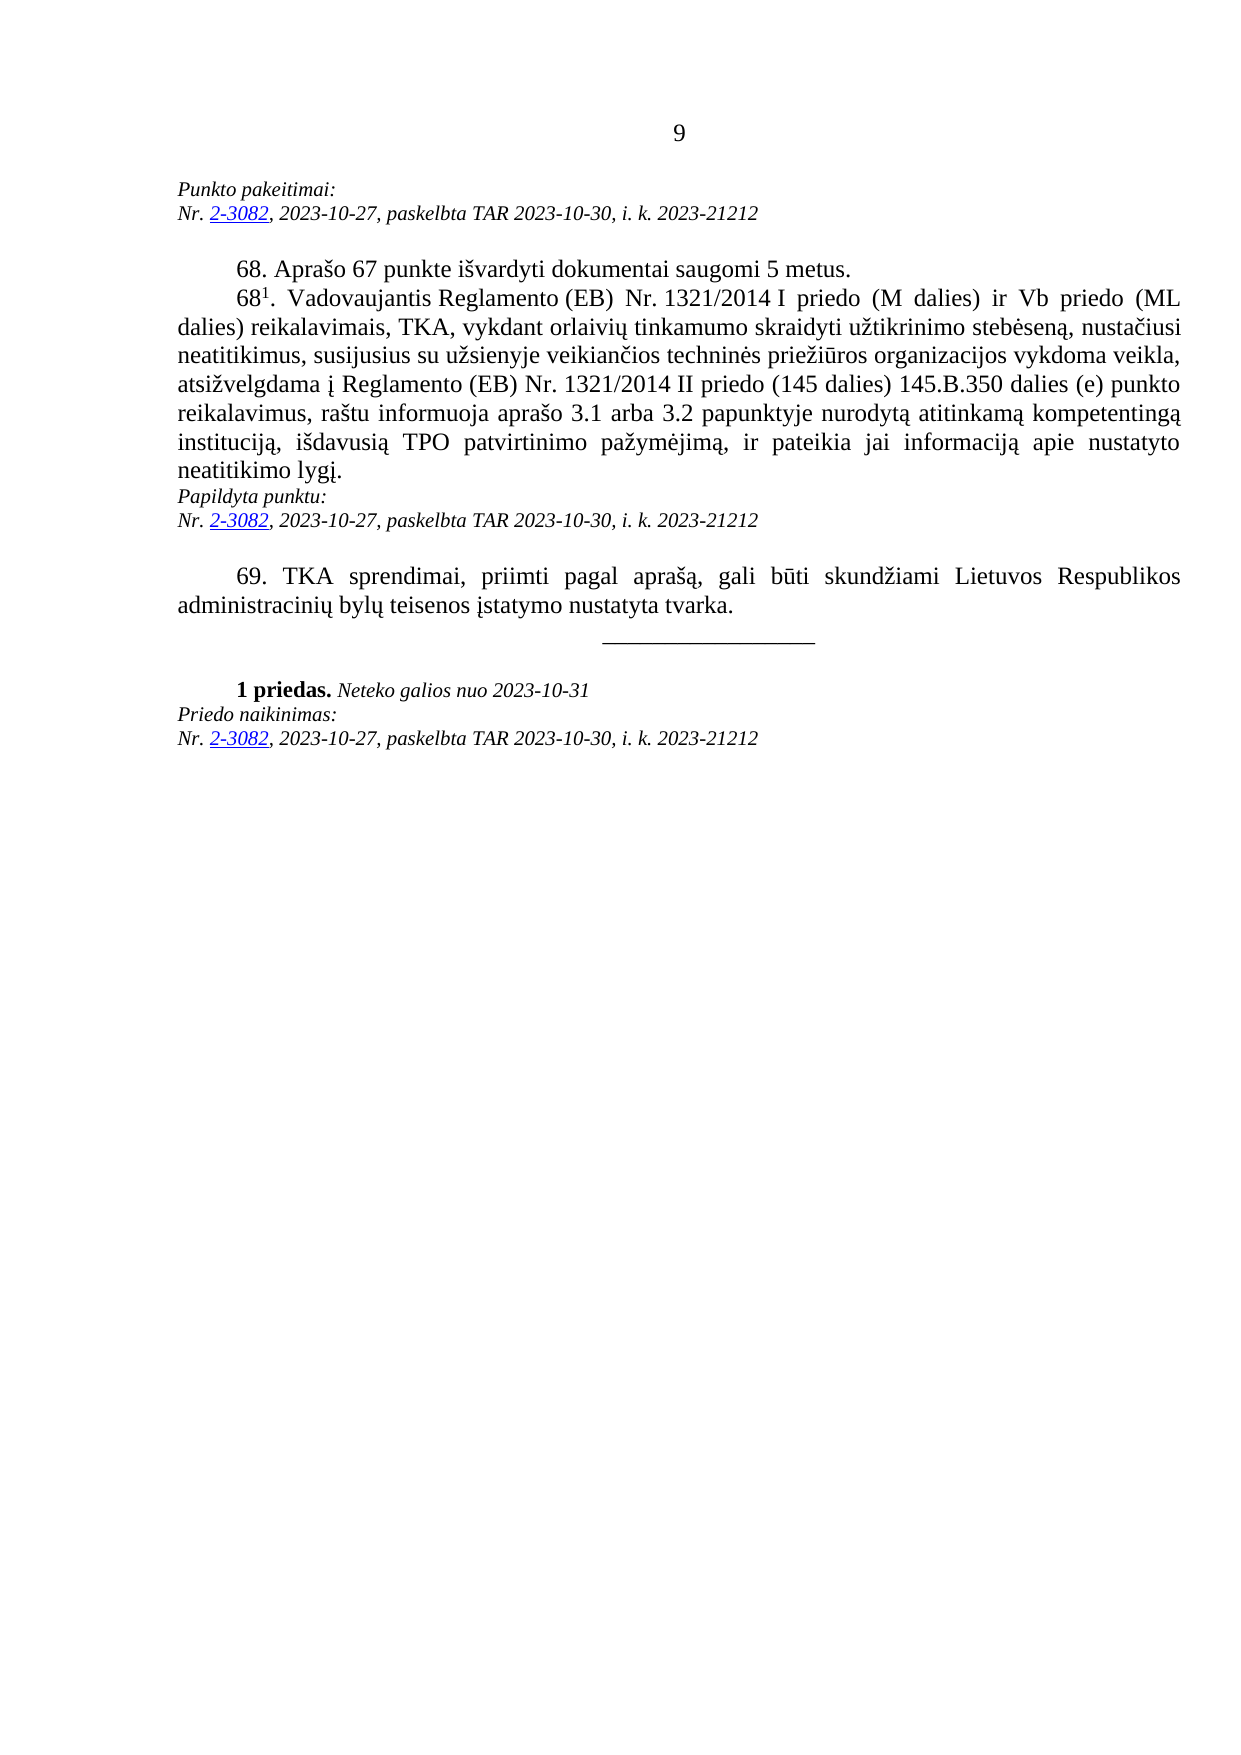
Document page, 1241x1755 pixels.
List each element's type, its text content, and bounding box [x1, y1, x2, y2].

text 69. TKA sprendimai, priimti pagal aprašą, gali būti skundžiami Lietuvos Respublikos administracinių bylų teisenos įstatymo nustatyta tvarka. [177, 561, 1181, 618]
text Nr. 2-3082, 2023-10-27, paskelbta TAR 2023-10-30, i. k. 2023-21212 [177, 726, 1181, 750]
text 681. Vadovaujantis Reglamento (EB) Nr. 1321/2014 I priedo (M dalies) ir Vb priedo (ML dalies) reikalavimais, TKA, vykdant orlaivių tinkamumo skraidyti užtikrinimo stebėseną, nustačiusi neatitikimus, susijusius su užsienyje veikiančios techninės priežiūros organizacijos vykdoma veikla, atsižvelgdama į Reglamento (EB) Nr. 1321/2014 II priedo (145 dalies) 145.B.350 dalies (e) punkto reikalavimus, raštu informuoja aprašo 3.1 arba 3.2 papunktyje nurodytą atitinkamą kompetentingą instituciją, išdavusią TPO patvirtinimo pažymėjimą, ir pateikia jai informaciją apie nustatyto neatitikimo lygį. [177, 283, 1181, 484]
text _________________ [177, 618, 1181, 647]
text Papildyta punktu: [177, 484, 1181, 508]
text 68. Aprašo 67 punkte išvardyti dokumentai saugomi 5 metus. [177, 254, 1181, 283]
text 1 priedas. Neteko galios nuo 2023-10-31 [177, 676, 1181, 702]
text Priedo naikinimas: [177, 702, 1181, 726]
text Nr. 2-3082, 2023-10-27, paskelbta TAR 2023-10-30, i. k. 2023-21212 [177, 201, 1181, 225]
text Nr. 2-3082, 2023-10-27, paskelbta TAR 2023-10-30, i. k. 2023-21212 [177, 508, 1181, 532]
text Punkto pakeitimai: [177, 177, 1181, 201]
